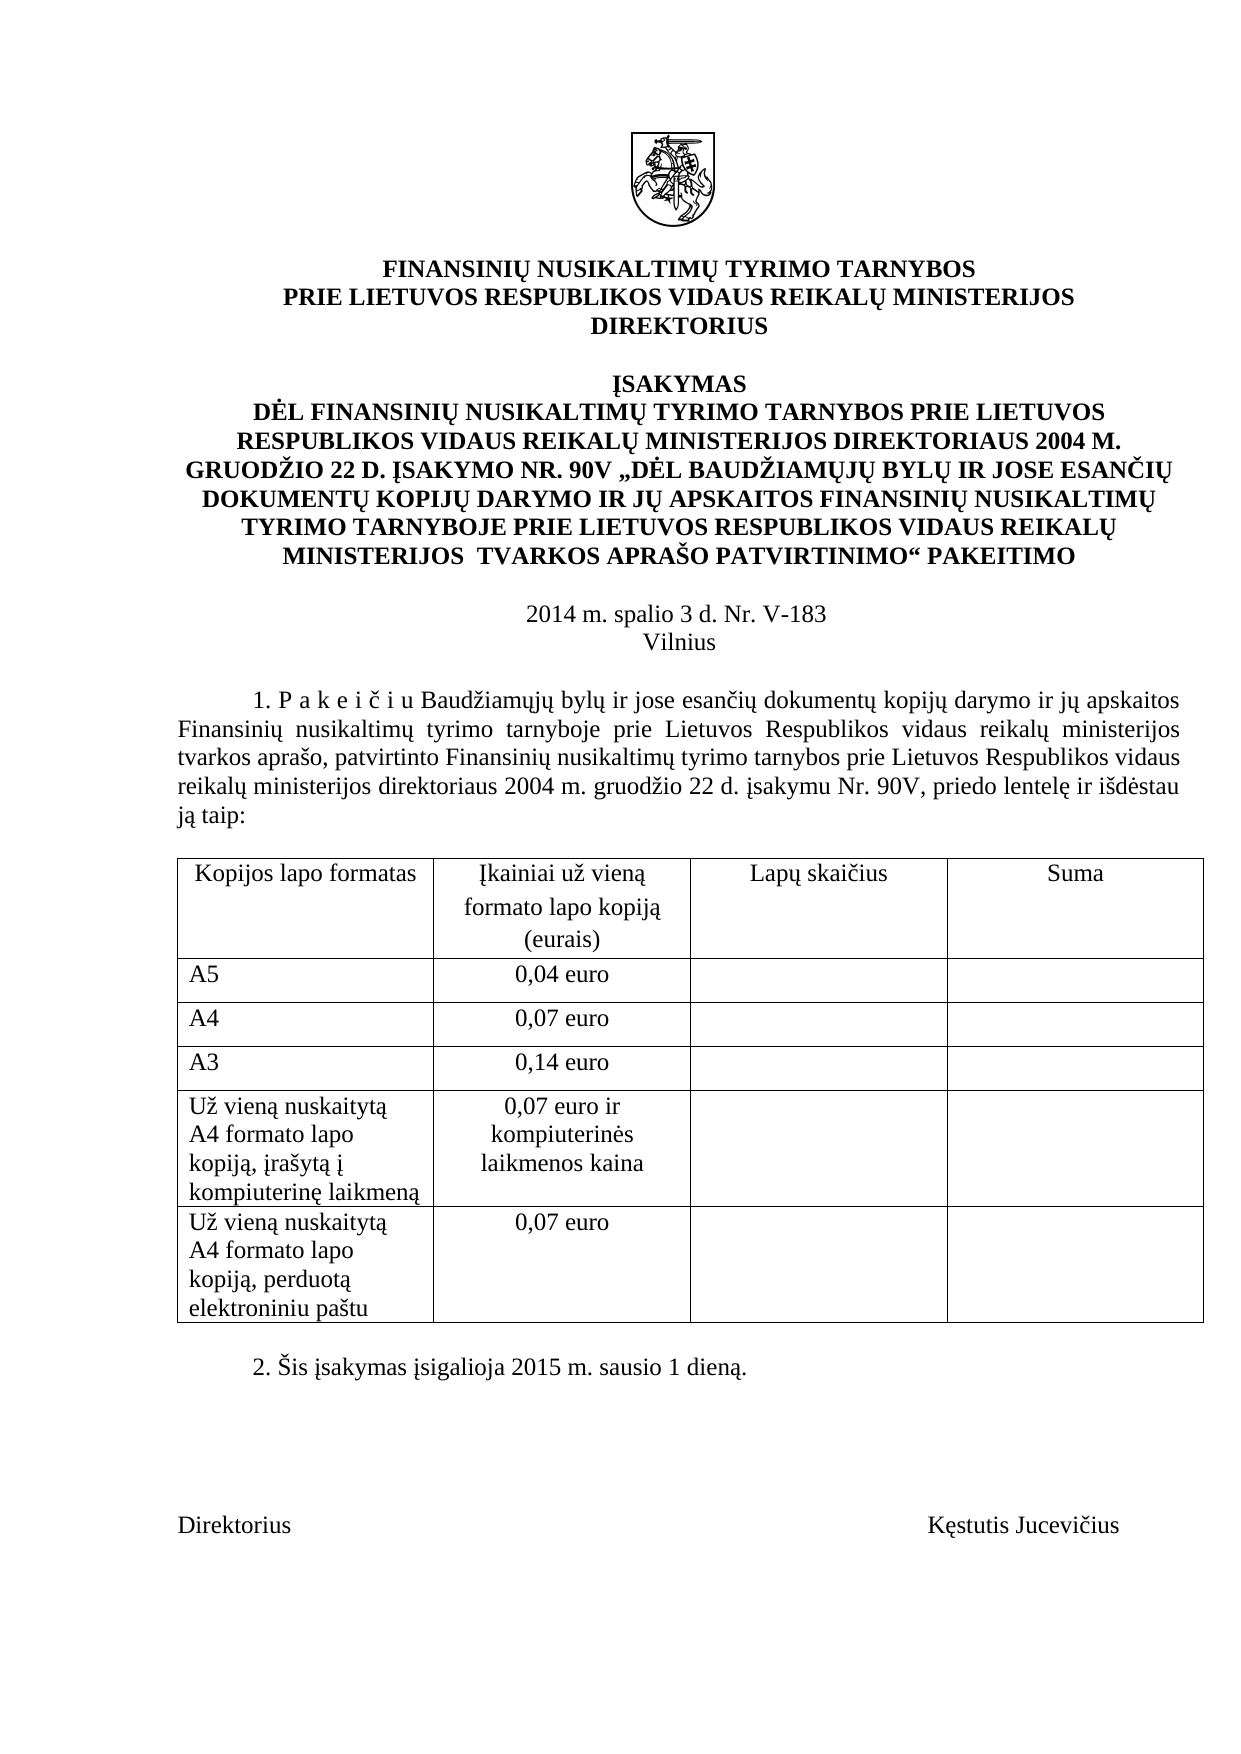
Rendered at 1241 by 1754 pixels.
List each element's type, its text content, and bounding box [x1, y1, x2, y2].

table_cell A4 [178, 1003, 433, 1046]
text FINANSINIŲ NUSIKALTIMŲ TYRIMO TARNYBOS [177, 254, 1181, 282]
text 2014 m. spalio 3 d. Nr. V-183 [177, 599, 1181, 627]
text DIREKTORIUS [177, 311, 1181, 340]
table_cell 0,14 euro [434, 1047, 690, 1090]
table_cell [691, 1047, 947, 1090]
table_cell [948, 1047, 1203, 1090]
table_cell [948, 959, 1203, 1002]
table_cell A5 [178, 959, 433, 1002]
table_cell [948, 1091, 1203, 1206]
table_header Įkainiai už vieną formato lapo kopiją (eurais) [434, 859, 690, 958]
text 1. P a k e i č i u Baudžiamųjų bylų ir jose esančių dokumentų kopijų darymo ir jų apskaitos Finansinių nusikaltimų tyrimo tarnyboje prie Lietuvos Respublikos vidaus reikalų ministerijos tvarkos aprašo, patvirtinto Finansinių nusikaltimų tyrimo tarnybos prie Lietuvos Respublikos vidaus reikalų ministerijos direktoriaus 2004 m. gruodžio 22 d. įsakymu Nr. 90V, priedo lentelę ir išdėstau ją taip: [177, 685, 1181, 829]
table_header Kopijos lapo formatas [178, 859, 433, 958]
table_cell [691, 959, 947, 1002]
table_header Lapų skaičius [691, 859, 947, 958]
table_cell Už vieną nuskaitytą A4 formato lapo kopiją, perduotą elektroniniu paštu [178, 1207, 433, 1322]
table_cell 0,04 euro [434, 959, 690, 1002]
text 2. Šis įsakymas įsigalioja 2015 m. sausio 1 dieną. [177, 1352, 1181, 1380]
text Vilnius [177, 627, 1181, 656]
table_header Suma [948, 859, 1203, 958]
table_cell [948, 1003, 1203, 1046]
table_cell [691, 1207, 947, 1322]
table_cell 0,07 euro ir kompiuterinės laikmenos kaina [434, 1091, 690, 1206]
text PRIE LIETUVOS RESPUBLIKOS VIDAUS REIKALŲ MINISTERIJOS [177, 282, 1181, 311]
table_cell [691, 1091, 947, 1206]
text DĖL FINANSINIŲ NUSIKALTIMŲ TYRIMO TARNYBOS PRIE LIETUVOS RESPUBLIKOS VIDAUS REIKALŲ MINISTERIJOS DIREKTORIAUS 2004 M. GRUODŽIO 22 D. ĮSAKYMO NR. 90V „DĖL BAUDŽIAMŲJŲ BYLŲ IR JOSE ESANČIŲ DOKUMENTŲ KOPIJŲ DARYMO IR JŲ APSKAITOS FINANSINIŲ NUSIKALTIMŲ TYRIMO TARNYBOJE PRIE LIETUVOS RESPUBLIKOS VIDAUS REIKALŲ MINISTERIJOS TVARKOS APRAŠO PATVIRTINIMO“ PAKEITIMO [177, 397, 1181, 570]
text ĮSAKYMAS [177, 369, 1181, 397]
table_cell [948, 1207, 1203, 1322]
table_cell A3 [178, 1047, 433, 1090]
table_cell 0,07 euro [434, 1207, 690, 1322]
table_cell Už vieną nuskaitytą A4 formato lapo kopiją, įrašytą į kompiuterinę laikmeną [178, 1091, 433, 1206]
text Direktorius Kęstutis Jucevičius [177, 1510, 1181, 1538]
table_cell [691, 1003, 947, 1046]
table_cell 0,07 euro [434, 1003, 690, 1046]
